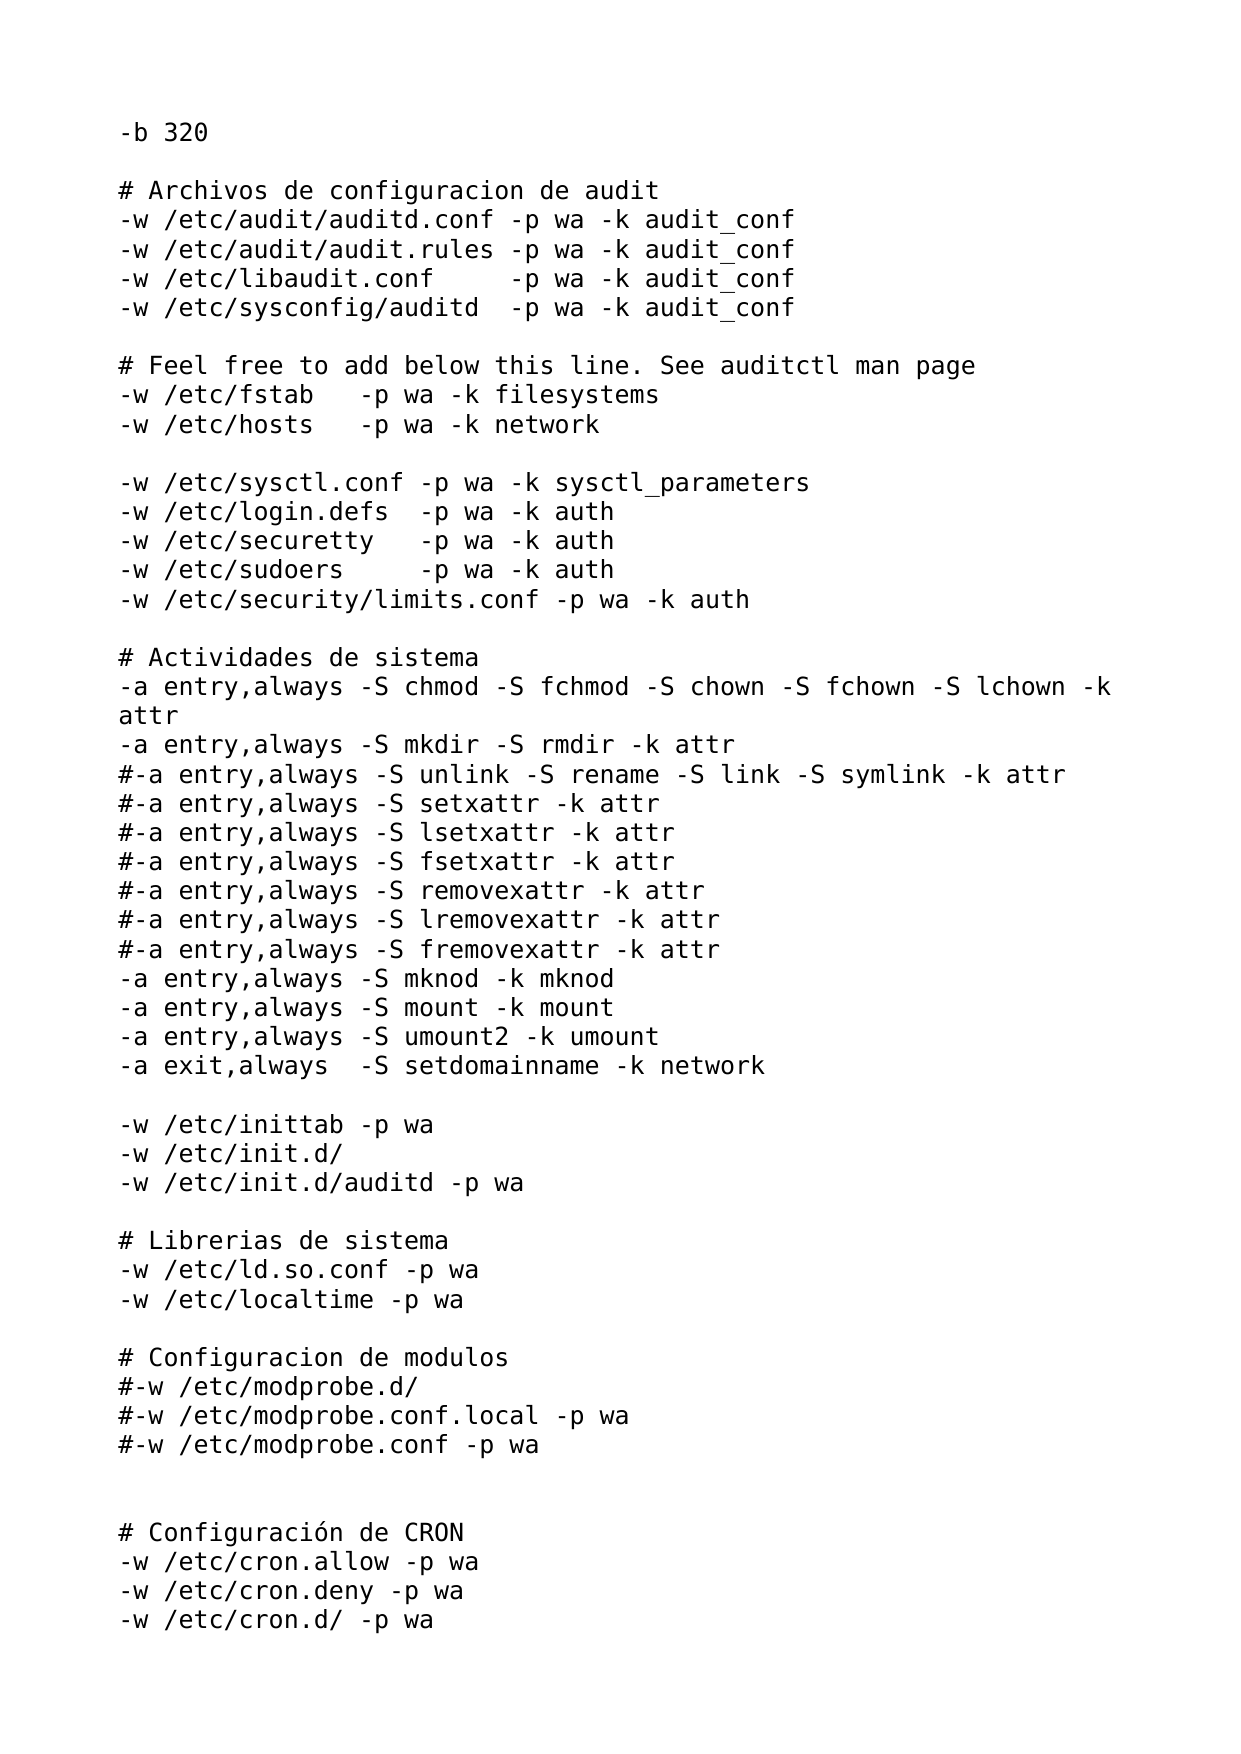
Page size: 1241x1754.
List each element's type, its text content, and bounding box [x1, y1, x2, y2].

text -b 320 # Archivos de configuracion de audit -w /etc/audit/auditd.conf -p wa -k audit_conf -w /etc/audit/audit.rules -p wa -k audit_conf -w /etc/libaudit.conf -p wa -k audit_conf -w /etc/sysconfig/auditd -p wa -k audit_conf # Feel free to add below this line. See auditctl man page -w /etc/fstab -p wa -k filesystems -w /etc/hosts -p wa -k network -w /etc/sysctl.conf -p wa -k sysctl_parameters -w /etc/login.defs -p wa -k auth -w /etc/securetty -p wa -k auth -w /etc/sudoers -p wa -k auth -w /etc/security/limits.conf -p wa -k auth # Actividades de sistema -a entry,always -S chmod -S fchmod -S chown -S fchown -S lchown -k attr -a entry,always -S mkdir -S rmdir -k attr #-a entry,always -S unlink -S rename -S link -S symlink -k attr #-a entry,always -S setxattr -k attr #-a entry,always -S lsetxattr -k attr #-a entry,always -S fsetxattr -k attr #-a entry,always -S removexattr -k attr #-a entry,always -S lremovexattr -k attr #-a entry,always -S fremovexattr -k attr -a entry,always -S mknod -k mknod -a entry,always -S mount -k mount -a entry,always -S umount2 -k umount -a exit,always -S setdomainname -k network -w /etc/inittab -p wa -w /etc/init.d/ -w /etc/init.d/auditd -p wa # Librerias de sistema -w /etc/ld.so.conf -p wa -w /etc/localtime -p wa # Configuracion de modulos #-w /etc/modprobe.d/ #-w /etc/modprobe.conf.local -p wa #-w /etc/modprobe.conf -p wa # Configuración de CRON -w /etc/cron.allow -p wa -w /etc/cron.deny -p wa -w /etc/cron.d/ -p wa [118, 118, 1122, 1635]
